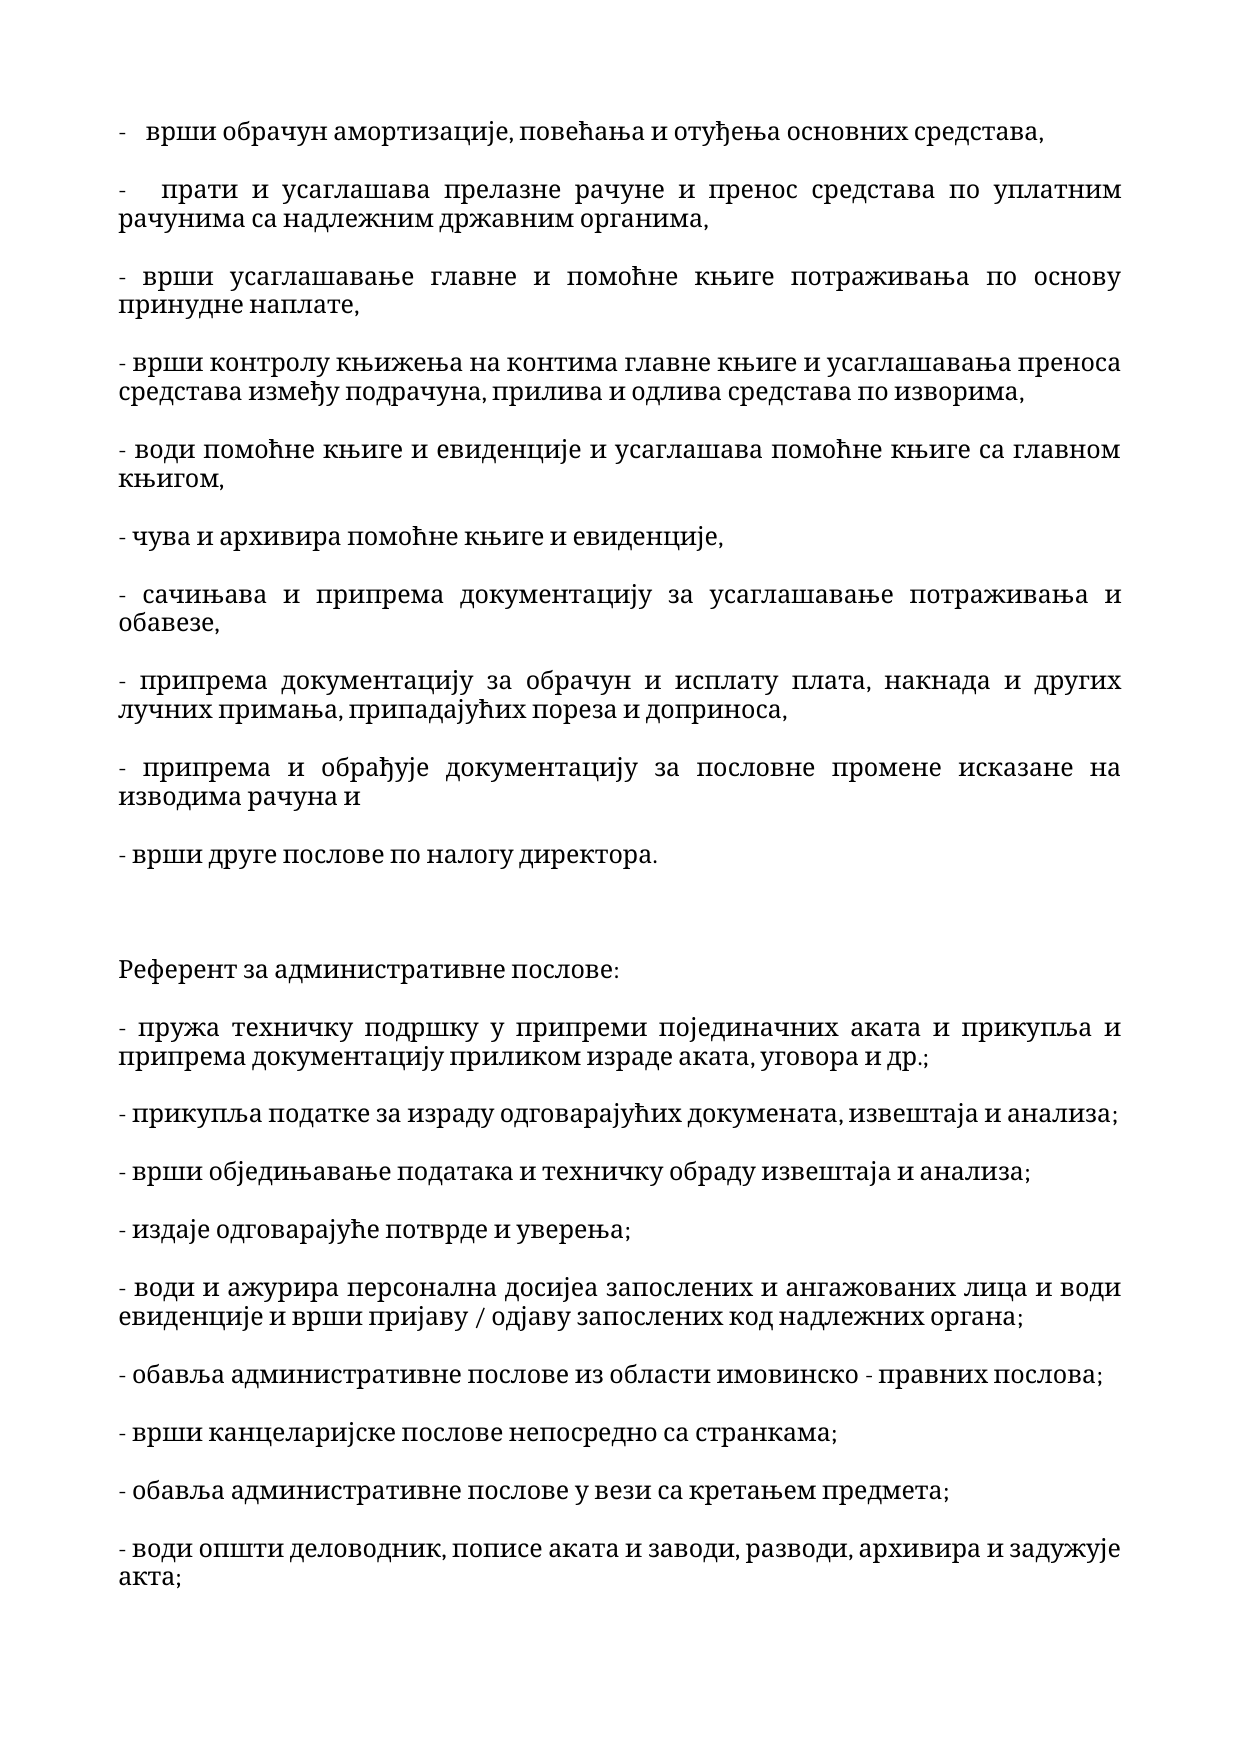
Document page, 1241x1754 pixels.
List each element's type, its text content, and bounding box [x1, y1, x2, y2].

text - припрема документацију за обрачун и исплату плата, накнада и других лучних примања, припадајућих пореза и доприноса, [118, 667, 1122, 725]
text - обавља административне послове у вези са кретањем предмета; [118, 1477, 1122, 1505]
text - врши контролу књижења на контима главне књиге и усаглашавања преноса средстава између подрачуна, прилива и одлива средстава по изворима, [118, 349, 1122, 407]
text - чува и архивира помоћне књиге и евиденције, [118, 523, 1122, 551]
text - врши усаглашавање главне и помоћне књиге потраживања по основу принудне наплате, [118, 263, 1122, 320]
text - пружа техничку подршку у припреми појединачних аката и прикупља и припрема документацију приликом израде аката, уговора и др.; [118, 1014, 1122, 1071]
text - врши обједињавање података и техничку обраду извештаја и анализа; [118, 1158, 1122, 1187]
text - води помоћне књиге и евиденције и усаглашава помоћне књиге са главном књигом, [118, 436, 1122, 493]
text - обавља административне послове из области имовинско - правних послова; [118, 1361, 1122, 1389]
text - врши канцеларијске послове непосредно са странкама; [118, 1419, 1122, 1447]
text - води и ажурира персонална досијеа запослених и ангажованих лица и води евиденције и врши пријаву / одјаву запослених код надлежних органа; [118, 1274, 1122, 1332]
text - прати и усаглашава прелазне рачуне и пренос средстава по уплатним рачунима са надлежним државним органима, [118, 176, 1122, 233]
text - издаје одговарајуће потврде и уверења; [118, 1216, 1122, 1245]
text Референт за административне послове: [118, 956, 1122, 984]
text - врши обрачун амортизације, повећања и отуђења основних средстава, [118, 118, 1122, 147]
text - врши друге послове по налогу директора. [118, 841, 1122, 869]
text - води општи деловодник, пописе аката и заводи, разводи, архивира и задужује акта; [118, 1534, 1122, 1592]
text - прикупља податке за израду одговарајућих докумената, извештаја и анализа; [118, 1100, 1122, 1129]
text - сачињава и припрема документацију за усаглашавање потраживања и обавезе, [118, 581, 1122, 638]
text - припрема и обрађује документацију за пословне промене исказане на изводима рачуна и [118, 754, 1122, 811]
